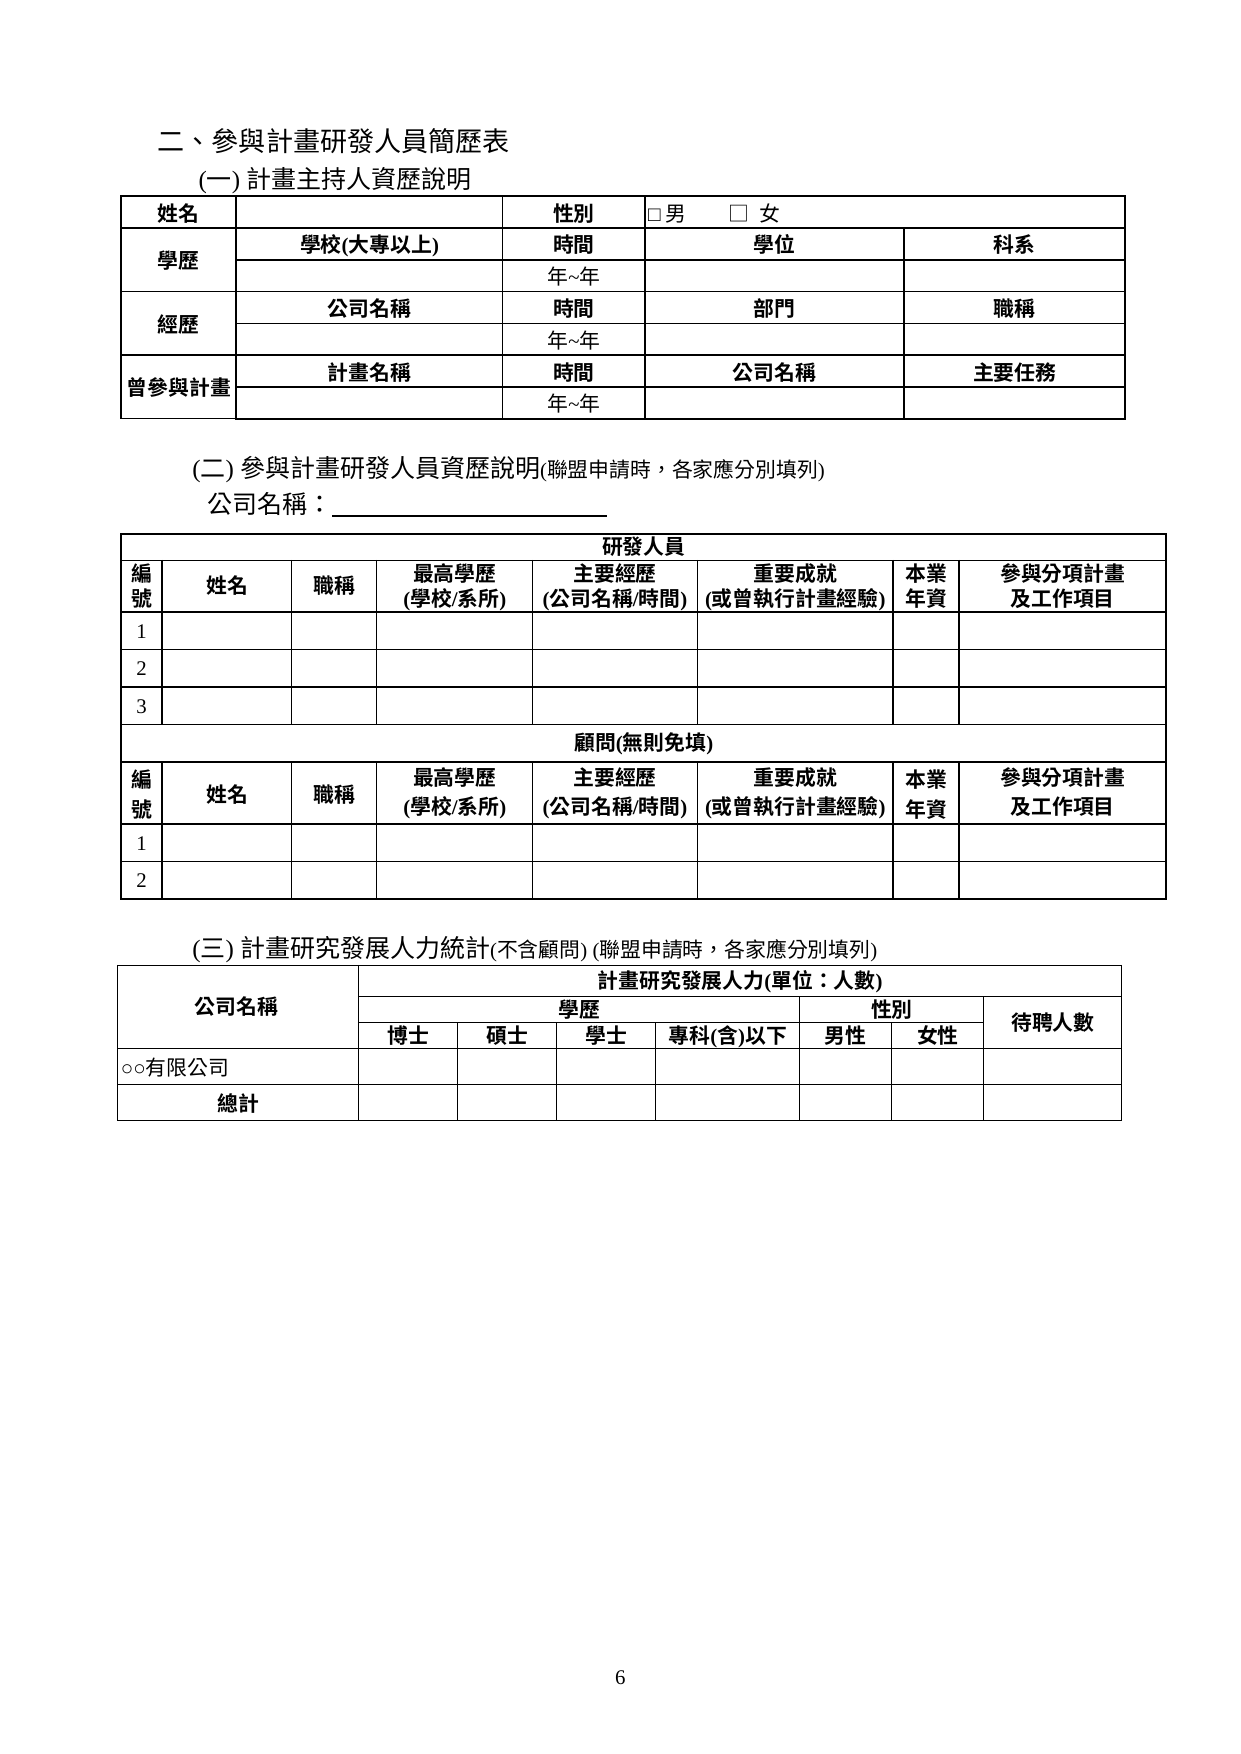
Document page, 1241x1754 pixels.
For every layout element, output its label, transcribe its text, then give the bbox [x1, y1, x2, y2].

table_header 姓名 [122, 197, 235, 227]
table_cell 經歷 [122, 292, 235, 354]
text 二、參與計畫研發人員簡歷表 [157, 120, 1122, 159]
table_cell [292, 688, 376, 724]
table_cell [960, 688, 1165, 724]
table_cell [557, 1049, 655, 1084]
table_cell 碩士 [458, 1023, 556, 1048]
table_cell [984, 1049, 1121, 1084]
table_cell 顧問(無則免填) [122, 725, 1165, 761]
table_cell 學士 [557, 1023, 655, 1048]
table_cell [905, 388, 1124, 418]
table_cell [894, 650, 958, 686]
table_cell [646, 261, 903, 291]
text (三) 計畫研究發展人力統計(不含顧問) (聯盟申請時，各家應分別填列) [192, 928, 1122, 965]
table_cell 主要經歷 (公司名稱/時間) [533, 763, 697, 823]
table_cell [698, 862, 892, 898]
table_cell 曾參與計畫 [122, 356, 235, 418]
table_header □ 男 □ 女 [646, 197, 1124, 227]
table_cell [237, 324, 502, 354]
table_cell [377, 688, 532, 724]
table_cell 公司名稱 [237, 292, 502, 322]
table_cell [163, 825, 291, 861]
table_cell 姓名 [163, 763, 291, 823]
table_cell [656, 1085, 799, 1120]
table_cell 學校(大專以上) [237, 229, 502, 259]
table_cell [698, 613, 892, 649]
table_cell 姓名 [163, 561, 291, 611]
table_cell 重要成就 (或曾執行計畫經驗) [698, 763, 892, 823]
table_header 公司名稱 [118, 966, 358, 1048]
table_cell 女性 [892, 1023, 983, 1048]
table_cell 職稱 [292, 561, 376, 611]
table_cell 重要成就 (或曾執行計畫經驗) [698, 561, 892, 611]
table_cell [458, 1049, 556, 1084]
table_cell 待聘人數 [984, 997, 1121, 1048]
table_cell 編號 [122, 763, 161, 823]
table_cell [292, 825, 376, 861]
table_cell [656, 1049, 799, 1084]
table_header 計畫研究發展人力(單位：人數) [359, 966, 1121, 996]
table_cell [960, 825, 1165, 861]
table_cell [163, 688, 291, 724]
table_cell ○○有限公司 [118, 1049, 358, 1084]
table_cell 年~年 [503, 324, 644, 354]
table_cell [894, 825, 958, 861]
table_cell 最高學歷 (學校/系所) [377, 561, 532, 611]
table_cell 主要經歷 (公司名稱/時間) [533, 561, 697, 611]
table_cell [292, 613, 376, 649]
table_cell [646, 324, 903, 354]
table_cell 參與分項計畫 及工作項目 [960, 561, 1165, 611]
text (二) 參與計畫研發人員資歷說明(聯盟申請時，各家應分別填列) [192, 448, 1122, 484]
table_cell [292, 862, 376, 898]
table_cell [377, 613, 532, 649]
table_cell 男性 [800, 1023, 891, 1048]
table_cell 2 [122, 862, 161, 898]
table_cell [377, 825, 532, 861]
table_cell 計畫名稱 [237, 356, 502, 386]
table_cell 編號 [122, 561, 161, 611]
table_cell [377, 862, 532, 898]
table_cell 1 [122, 613, 161, 649]
text 公司名稱： [207, 484, 1122, 521]
table_header [237, 197, 502, 227]
table_cell 時間 [503, 292, 644, 322]
table_cell 時間 [503, 356, 644, 386]
table_cell 職稱 [292, 763, 376, 823]
table_cell [905, 261, 1124, 291]
table_cell [800, 1085, 891, 1120]
table_cell 主要任務 [905, 356, 1124, 386]
table_cell [698, 688, 892, 724]
table_cell [646, 388, 903, 418]
table_cell 1 [122, 825, 161, 861]
table_cell 公司名稱 [646, 356, 903, 386]
table_cell 部門 [646, 292, 903, 322]
table_header 性別 [503, 197, 644, 227]
table_cell [163, 862, 291, 898]
table_cell [960, 613, 1165, 649]
table_cell [533, 825, 697, 861]
table_cell [960, 650, 1165, 686]
table_cell [892, 1085, 983, 1120]
table_cell 本業年資 [894, 561, 958, 611]
table_cell 職稱 [905, 292, 1124, 322]
text (一) 計畫主持人資歷說明 [192, 159, 1122, 195]
table_cell [892, 1049, 983, 1084]
table_cell [800, 1049, 891, 1084]
table_cell 科系 [905, 229, 1124, 259]
table_cell [894, 613, 958, 649]
table_cell [533, 688, 697, 724]
table_cell [458, 1085, 556, 1120]
table_cell [377, 650, 532, 686]
table_cell [163, 613, 291, 649]
table_cell 最高學歷 (學校/系所) [377, 763, 532, 823]
table_cell [894, 862, 958, 898]
table_header 研發人員 [122, 535, 1165, 560]
table_cell [894, 688, 958, 724]
table_cell 學歷 [359, 997, 799, 1022]
table_cell [533, 613, 697, 649]
table_cell 博士 [359, 1023, 457, 1048]
table_cell [905, 324, 1124, 354]
table_cell 參與分項計畫 及工作項目 [960, 763, 1165, 823]
table_cell 學位 [646, 229, 903, 259]
table_cell 專科(含)以下 [656, 1023, 799, 1048]
table_cell [359, 1049, 457, 1084]
table_cell [698, 650, 892, 686]
table_cell [237, 388, 502, 418]
table_cell 總計 [118, 1085, 358, 1120]
table_cell [533, 862, 697, 898]
table_cell [698, 825, 892, 861]
table_cell 本業年資 [894, 763, 958, 823]
table_cell 性別 [800, 997, 983, 1022]
table_cell [292, 650, 376, 686]
table_cell 學歷 [122, 229, 235, 291]
table_cell [237, 261, 502, 291]
table_cell [163, 650, 291, 686]
table_cell [960, 862, 1165, 898]
table_cell [359, 1085, 457, 1120]
table_cell 3 [122, 688, 161, 724]
table_cell [557, 1085, 655, 1120]
table_cell 2 [122, 650, 161, 686]
table_cell [984, 1085, 1121, 1120]
table_cell 年~年 [503, 388, 644, 418]
table_cell 年~年 [503, 261, 644, 291]
table_cell [533, 650, 697, 686]
table_cell 時間 [503, 229, 644, 259]
